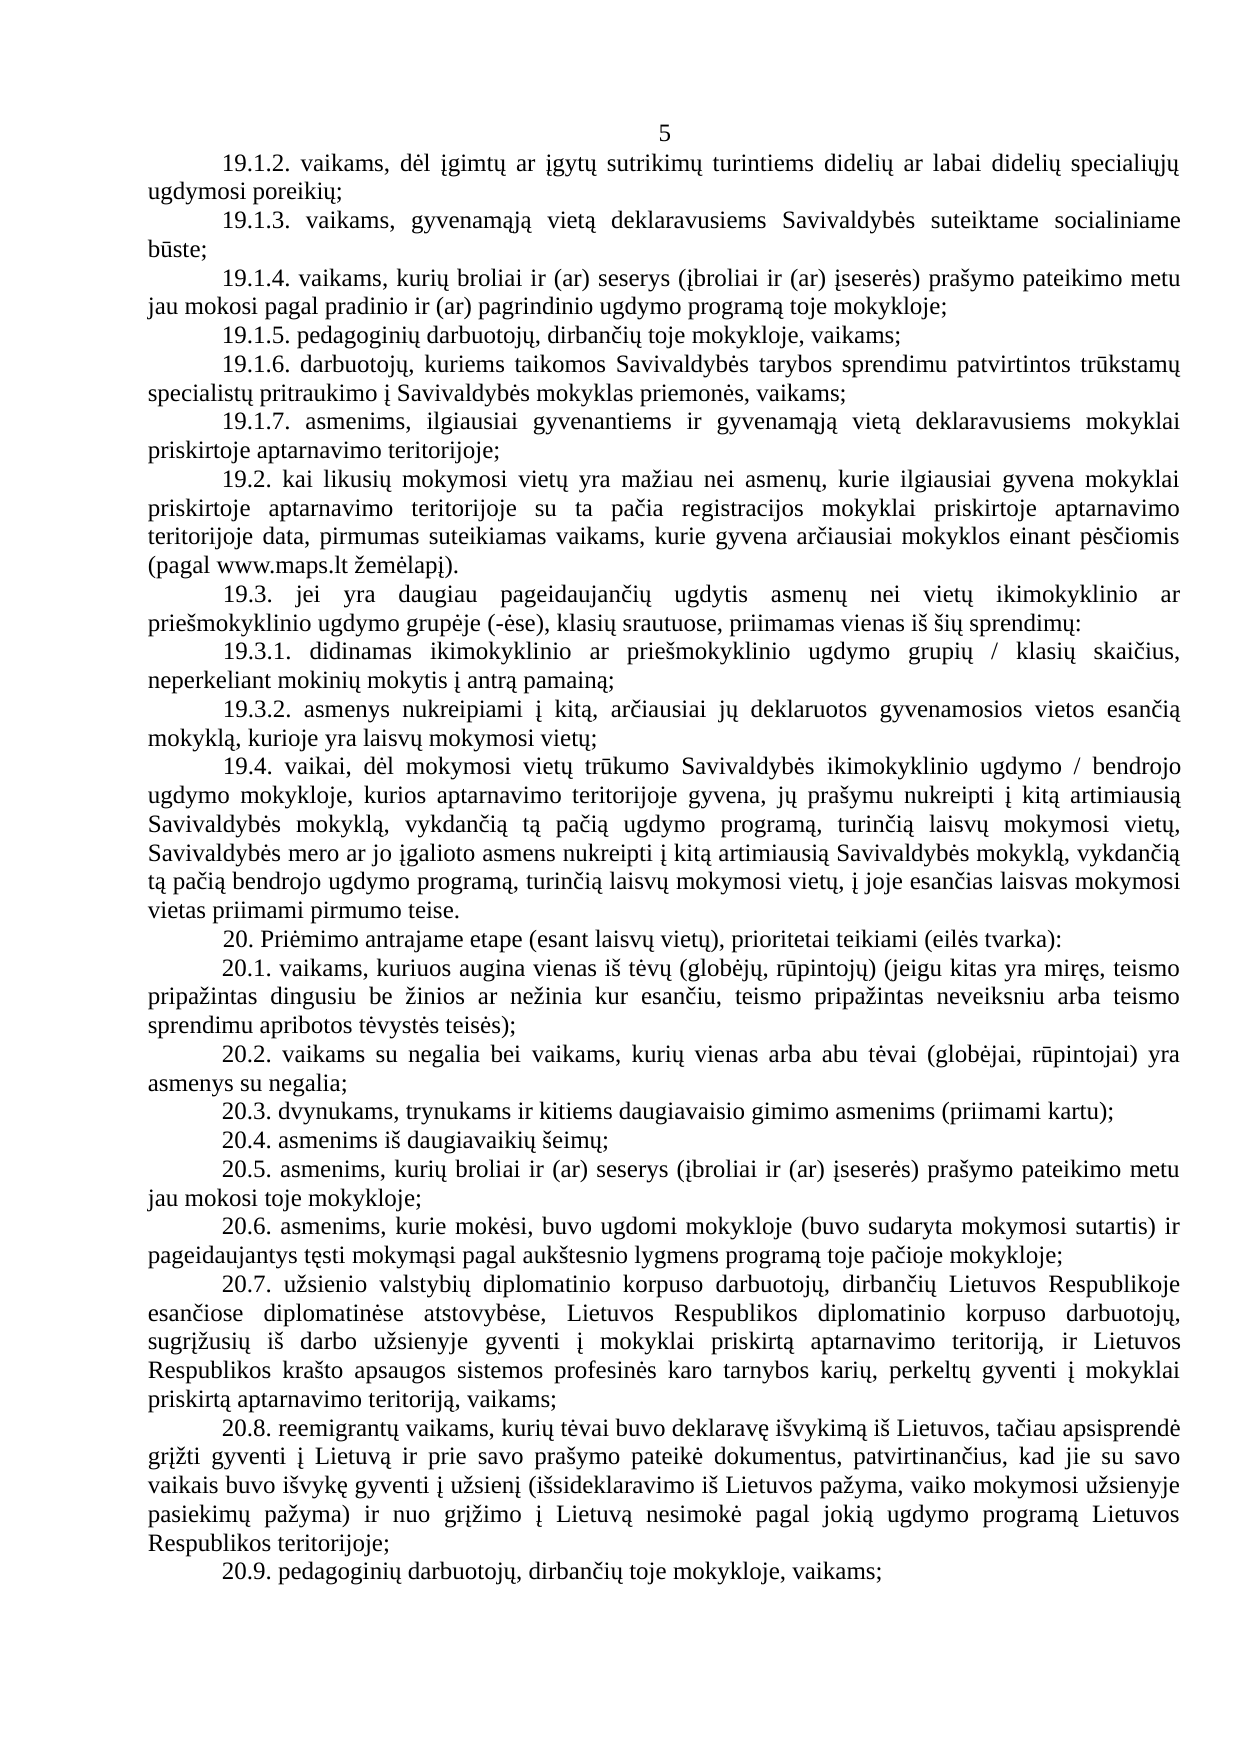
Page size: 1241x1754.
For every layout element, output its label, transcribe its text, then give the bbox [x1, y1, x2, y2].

text 19.4. vaikai, dėl mokymosi vietų trūkumo Savivaldybės ikimokyklinio ugdymo / bendrojo ugdymo mokykloje, kurios aptarnavimo teritorijoje gyvena, jų prašymu nukreipti į kitą artimiausią Savivaldybės mokyklą, vykdančią tą pačią ugdymo programą, turinčią laisvų mokymosi vietų, Savivaldybės mero ar jo įgalioto asmens nukreipti į kitą artimiausią Savivaldybės mokyklą, vykdančią tą pačią bendrojo ugdymo programą, turinčią laisvų mokymosi vietų, į joje esančias laisvas mokymosi vietas priimami pirmumo teise. [148, 751, 1181, 924]
text 19.1.3. vaikams, gyvenamąją vietą deklaravusiems Savivaldybės suteiktame socialiniame būste; [148, 205, 1181, 263]
text 19.1.2. vaikams, dėl įgimtų ar įgytų sutrikimų turintiems didelių ar labai didelių specialiųjų ugdymosi poreikių; [148, 148, 1181, 205]
text 20.4. asmenims iš daugiavaikių šeimų; [148, 1125, 1181, 1154]
text 20.9. pedagoginių darbuotojų, dirbančių toje mokykloje, vaikams; [148, 1556, 1181, 1585]
text 19.3. jei yra daugiau pageidaujančių ugdytis asmenų nei vietų ikimokyklinio ar priešmokyklinio ugdymo grupėje (-ėse), klasių srautuose, priimamas vienas iš šių sprendimų: [148, 579, 1181, 636]
text 20.8. reemigrantų vaikams, kurių tėvai buvo deklaravę išvykimą iš Lietuvos, tačiau apsisprendė grįžti gyventi į Lietuvą ir prie savo prašymo pateikė dokumentus, patvirtinančius, kad jie su savo vaikais buvo išvykę gyventi į užsienį (išsideklaravimo iš Lietuvos pažyma, vaiko mokymosi užsienyje pasiekimų pažyma) ir nuo grįžimo į Lietuvą nesimokė pagal jokią ugdymo programą Lietuvos Respublikos teritorijoje; [148, 1413, 1181, 1556]
text 19.2. kai likusių mokymosi vietų yra mažiau nei asmenų, kurie ilgiausiai gyvena mokyklai priskirtoje aptarnavimo teritorijoje su ta pačia registracijos mokyklai priskirtoje aptarnavimo teritorijoje data, pirmumas suteikiamas vaikams, kurie gyvena arčiausiai mokyklos einant pėsčiomis (pagal www.maps.lt žemėlapį). [148, 464, 1181, 579]
text 19.1.6. darbuotojų, kuriems taikomos Savivaldybės tarybos sprendimu patvirtintos trūkstamų specialistų pritraukimo į Savivaldybės mokyklas priemonės, vaikams; [148, 349, 1181, 406]
text 20.5. asmenims, kurių broliai ir (ar) seserys (įbroliai ir (ar) įseserės) prašymo pateikimo metu jau mokosi toje mokykloje; [148, 1154, 1181, 1211]
text 20.3. dvynukams, trynukams ir kitiems daugiavaisio gimimo asmenims (priimami kartu); [148, 1096, 1181, 1125]
text 20.6. asmenims, kurie mokėsi, buvo ugdomi mokykloje (buvo sudaryta mokymosi sutartis) ir pageidaujantys tęsti mokymąsi pagal aukštesnio lygmens programą toje pačioje mokykloje; [148, 1211, 1181, 1269]
text 19.1.7. asmenims, ilgiausiai gyvenantiems ir gyvenamąją vietą deklaravusiems mokyklai priskirtoje aptarnavimo teritorijoje; [148, 406, 1181, 464]
text 20. Priėmimo antrajame etape (esant laisvų vietų), prioritetai teikiami (eilės tvarka): [148, 924, 1181, 953]
text 19.3.2. asmenys nukreipiami į kitą, arčiausiai jų deklaruotos gyvenamosios vietos esančią mokyklą, kurioje yra laisvų mokymosi vietų; [148, 694, 1181, 751]
text 20.1. vaikams, kuriuos augina vienas iš tėvų (globėjų, rūpintojų) (jeigu kitas yra miręs, teismo pripažintas dingusiu be žinios ar nežinia kur esančiu, teismo pripažintas neveiksniu arba teismo sprendimu apribotos tėvystės teisės); [148, 953, 1181, 1039]
text 19.1.5. pedagoginių darbuotojų, dirbančių toje mokykloje, vaikams; [148, 320, 1181, 349]
text 20.2. vaikams su negalia bei vaikams, kurių vienas arba abu tėvai (globėjai, rūpintojai) yra asmenys su negalia; [148, 1039, 1181, 1096]
text 20.7. užsienio valstybių diplomatinio korpuso darbuotojų, dirbančių Lietuvos Respublikoje esančiose diplomatinėse atstovybėse, Lietuvos Respublikos diplomatinio korpuso darbuotojų, sugrįžusių iš darbo užsienyje gyventi į mokyklai priskirtą aptarnavimo teritoriją, ir Lietuvos Respublikos krašto apsaugos sistemos profesinės karo tarnybos karių, perkeltų gyventi į mokyklai priskirtą aptarnavimo teritoriją, vaikams; [148, 1269, 1181, 1413]
text 19.3.1. didinamas ikimokyklinio ar priešmokyklinio ugdymo grupių / klasių skaičius, neperkeliant mokinių mokytis į antrą pamainą; [148, 636, 1181, 694]
text 19.1.4. vaikams, kurių broliai ir (ar) seserys (įbroliai ir (ar) įseserės) prašymo pateikimo metu jau mokosi pagal pradinio ir (ar) pagrindinio ugdymo programą toje mokykloje; [148, 263, 1181, 320]
